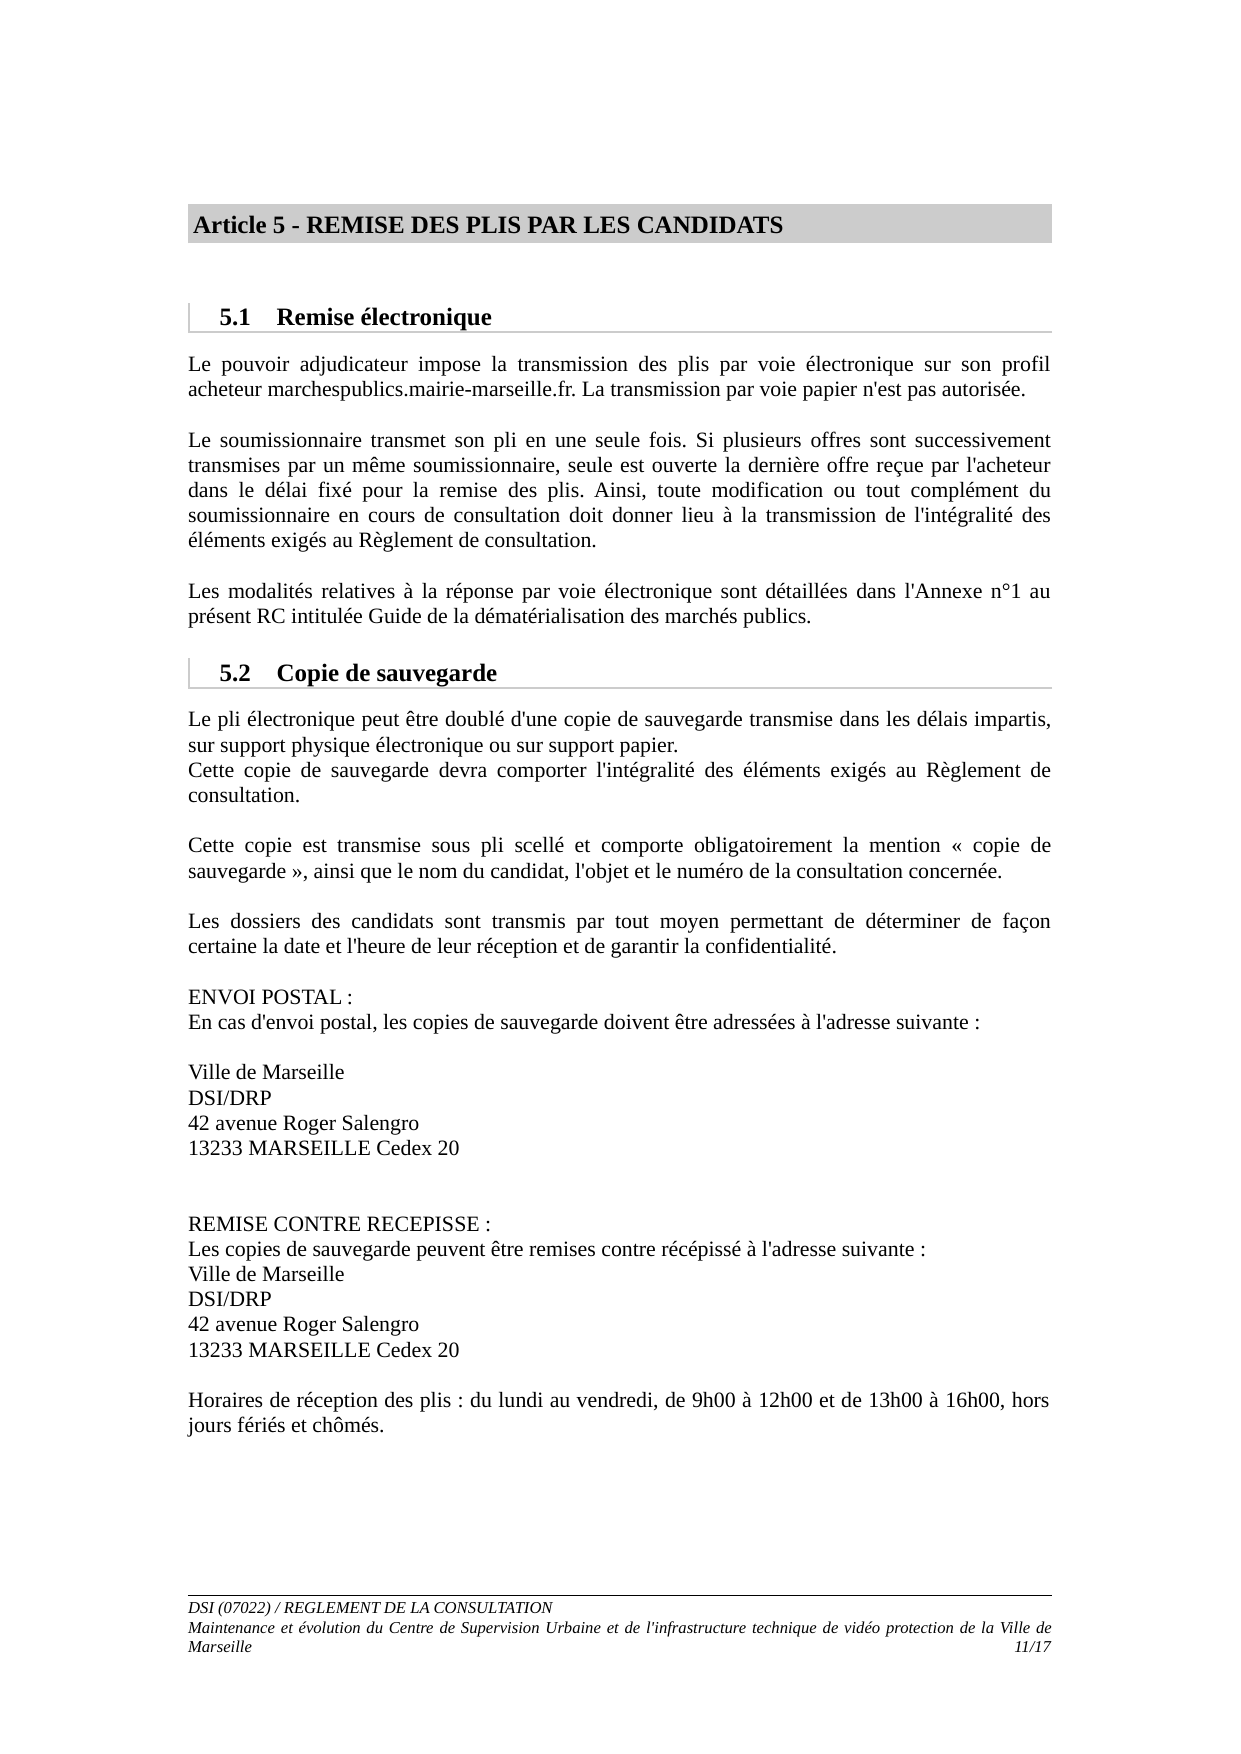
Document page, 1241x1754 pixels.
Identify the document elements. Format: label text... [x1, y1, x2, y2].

text Ville de Marseille [188, 1059, 1052, 1084]
text 42 avenue Roger Salengro [188, 1311, 1052, 1337]
text Le pouvoir adjudicateur impose la transmission des plis par voie électronique sur son profil acheteur marchespublics.mairie-marseille.fr. La transmission par voie papier n'est pas autorisée. [188, 351, 1052, 401]
subtitle REMISE DES PLIS PAR LES CANDIDATS [190, 207, 1050, 241]
text Le soumissionnaire transmet son pli en une seule fois. Si plusieurs offres sont successivement transmises par un même soumissionnaire, seule est ouverte la dernière offre reçue par l'acheteur dans le délai fixé pour la remise des plis. Ainsi, toute modification ou tout complément du soumissionnaire en cours de consultation doit donner lieu à la transmission de l'intégralité des éléments exigés au Règlement de consultation. [188, 427, 1052, 553]
text ENVOI POSTAL : [188, 984, 1052, 1009]
text Ville de Marseille [188, 1261, 1052, 1286]
text Cette copie de sauvegarde devra comporter l'intégralité des éléments exigés au Règlement de consultation. [188, 757, 1052, 807]
text 42 avenue Roger Salengro [188, 1110, 1052, 1135]
text Les dossiers des candidats sont transmis par tout moyen permettant de déterminer de façon certaine la date et l'heure de leur réception et de garantir la confidentialité. [188, 908, 1052, 958]
text Horaires de réception des plis : du lundi au vendredi, de 9h00 à 12h00 et de 13h00 à 16h00, hors jours fériés et chômés. [188, 1387, 1052, 1437]
text Cette copie est transmise sous pli scellé et comporte obligatoirement la mention « copie de sauvegarde », ainsi que le nom du candidat, l'objet et le numéro de la consultation concernée. [188, 832, 1052, 883]
text Le pli électronique peut être doublé d'une copie de sauvegarde transmise dans les délais impartis, sur support physique électronique ou sur support papier. [188, 706, 1052, 757]
text DSI/DRP [188, 1286, 1052, 1311]
text DSI/DRP [188, 1084, 1052, 1110]
text Les copies de sauvegarde peuvent être remises contre récépissé à l'adresse suivante : [188, 1236, 1052, 1261]
text REMISE CONTRE RECEPISSE : [188, 1211, 1052, 1236]
text En cas d'envoi postal, les copies de sauvegarde doivent être adressées à l'adresse suivante : [188, 1009, 1052, 1034]
subtitle Remise électronique [188, 302, 1052, 331]
subtitle Copie de sauvegarde [190, 658, 1052, 687]
text 13233 MARSEILLE Cedex 20 [188, 1135, 1052, 1160]
text 13233 MARSEILLE Cedex 20 [188, 1337, 1052, 1362]
text Les modalités relatives à la réponse par voie électronique sont détaillées dans l'Annexe n°1 au présent RC intitulée Guide de la dématérialisation des marchés publics. [188, 578, 1052, 628]
